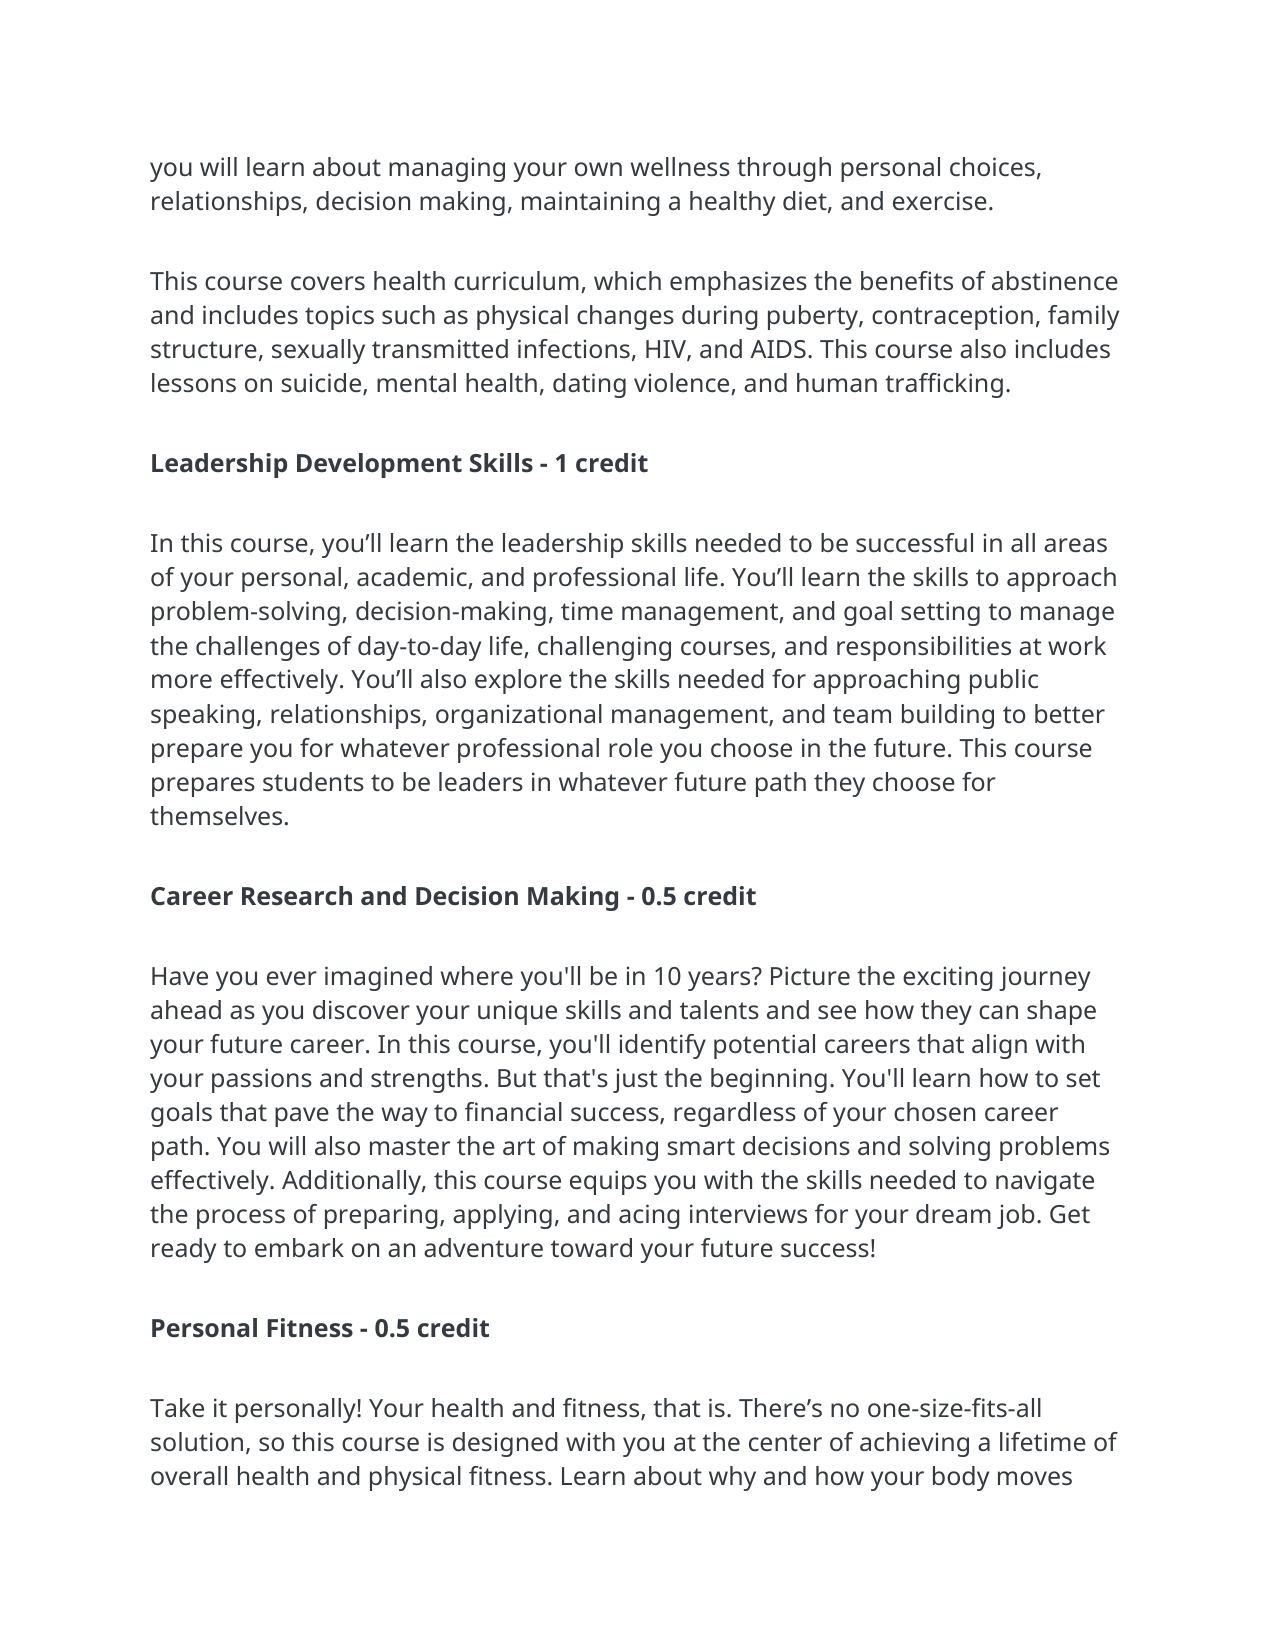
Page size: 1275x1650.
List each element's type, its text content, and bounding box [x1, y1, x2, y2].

text This course covers health curriculum, which emphasizes the benefits of abstinence and includes topics such as physical changes during puberty, contraception, family structure, sexually transmitted infections, HIV, and AIDS. This course also includes lessons on suicide, mental health, dating violence, and human trafficking. [150, 264, 1125, 400]
text Career Research and Decision Making - 0.5 credit [150, 878, 1125, 912]
text In this course, you’ll learn the leadership skills needed to be successful in all areas of your personal, academic, and professional life. You’ll learn the skills to approach problem-solving, decision-making, time management, and goal setting to manage the challenges of day-to-day life, challenging courses, and responsibilities at work more effectively. You’ll also explore the skills needed for approaching public speaking, relationships, organizational management, and team building to better prepare you for whatever professional role you choose in the future. This course prepares students to be leaders in whatever future path they choose for themselves. [150, 526, 1125, 832]
text Personal Fitness - 0.5 credit [150, 1311, 1125, 1345]
text Take it personally! Your health and fitness, that is. There’s no one-size-fits-all solution, so this course is designed with you at the center of achieving a lifetime of overall health and physical fitness. Learn about why and how your body moves [150, 1391, 1125, 1493]
text Leadership Development Skills - 1 credit [150, 446, 1125, 480]
text you will learn about managing your own wellness through personal choices, relationships, decision making, maintaining a healthy diet, and exercise. [150, 150, 1125, 218]
text Have you ever imagined where you'll be in 10 years? Picture the exciting journey ahead as you discover your unique skills and talents and see how they can shape your future career. In this course, you'll identify potential careers that align with your passions and strengths. But that's just the beginning. You'll learn how to set goals that pave the way to financial success, regardless of your chosen career path. You will also master the art of making smart decisions and solving problems effectively. Additionally, this course equips you with the skills needed to navigate the process of preparing, applying, and acing interviews for your dream job. Get ready to embark on an adventure toward your future success! [150, 958, 1125, 1265]
